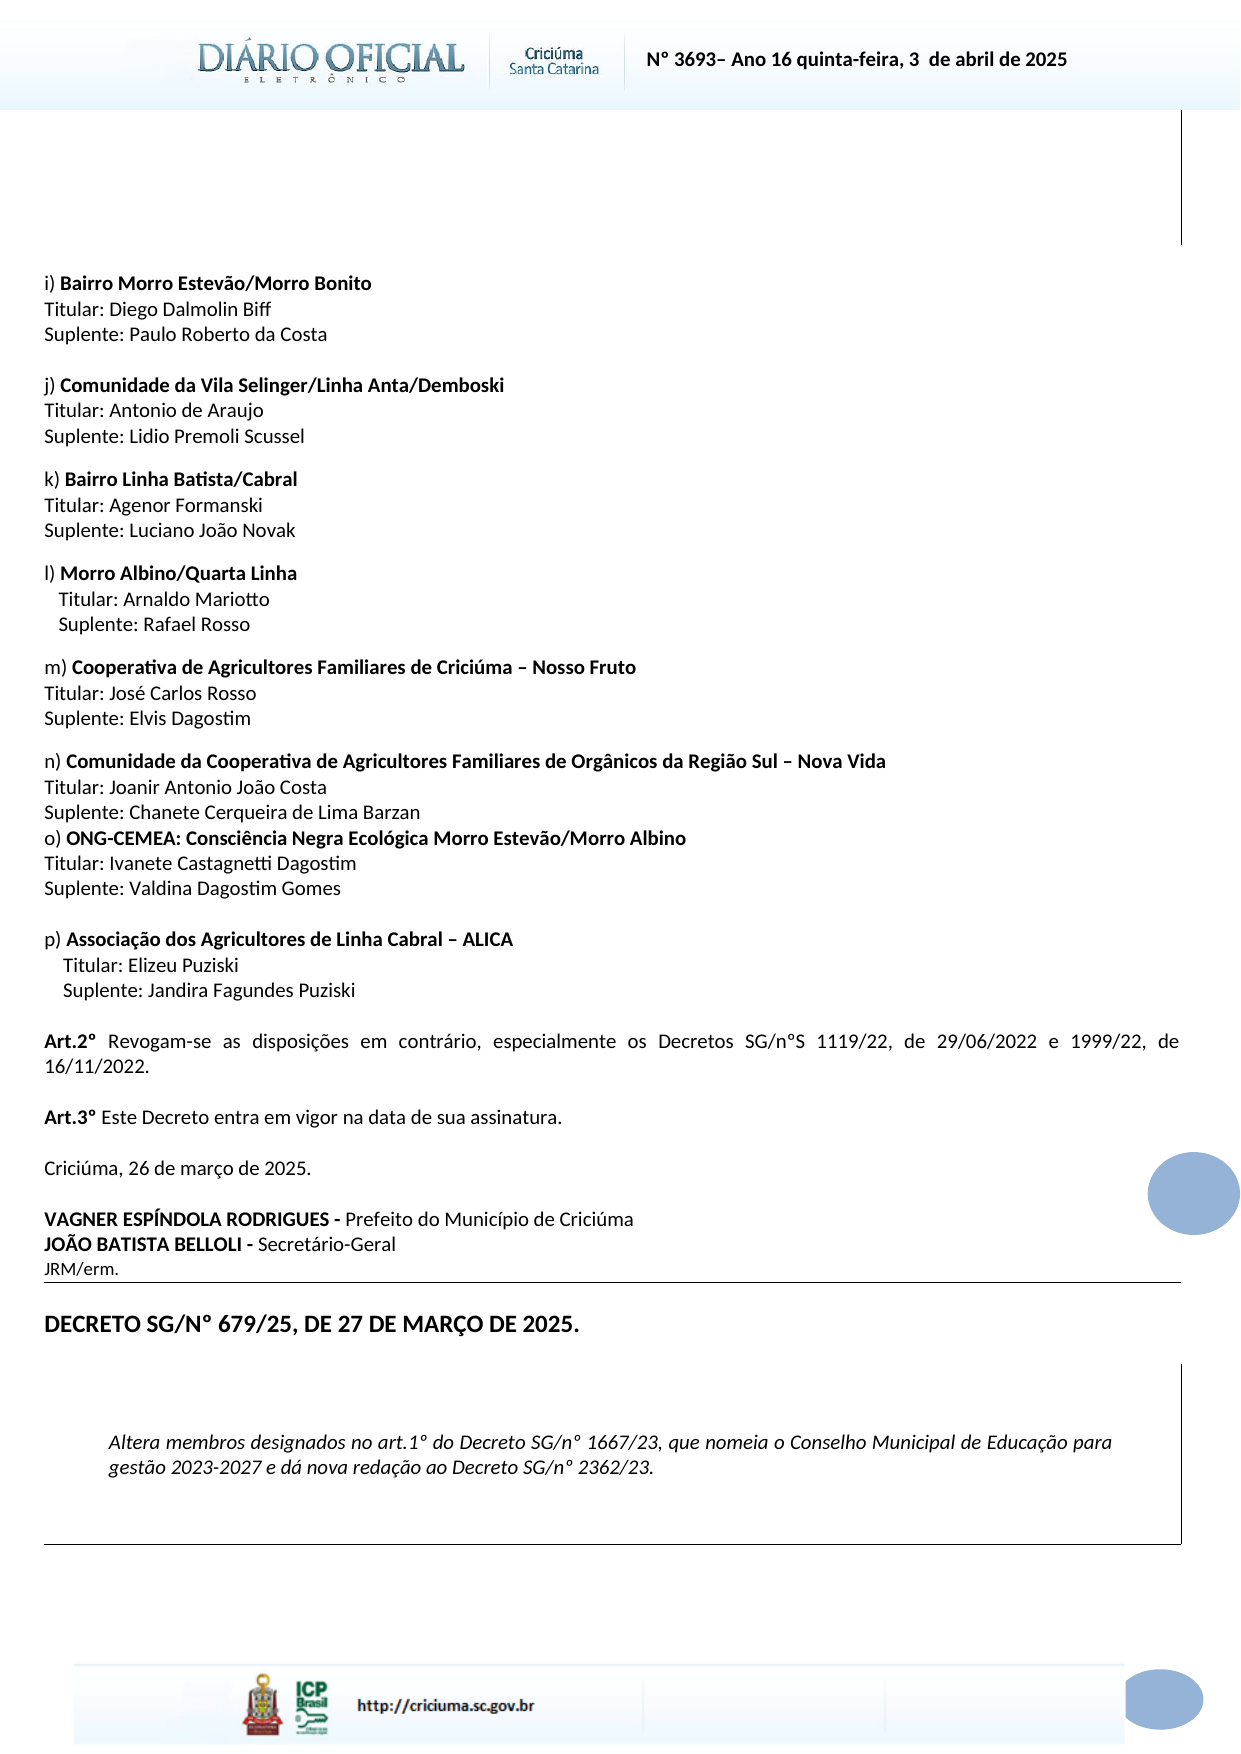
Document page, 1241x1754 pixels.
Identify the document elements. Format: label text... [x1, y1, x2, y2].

text Titular: Diego Dalmolin Biff [44, 296, 1181, 321]
text Titular: Elizeu Puziski [44, 952, 1181, 977]
text n) Comunidade da Cooperativa de Agricultores Familiares de Orgânicos da Região Sul – Nova Vida [44, 748, 1181, 774]
text Suplente: Chanete Cerqueira de Lima Barzan [44, 799, 1181, 825]
text Altera membros designados no art.1º do Decreto SG/nº 1667/23, que nomeia o Conselho Municipal de Educação para gestão 2023-2027 e dá nova redação ao Decreto SG/nº 2362/23. [44, 1364, 1181, 1544]
list Suplente: Lidio Premoli Scussel [44, 423, 1181, 448]
text Suplente: Jandira Fagundes Puziski [44, 977, 1181, 1003]
text Titular: Agenor Formanski [44, 492, 1181, 517]
text Titular: José Carlos Rosso [44, 680, 1181, 705]
text Titular: Ivanete Castagnetti Dagostim [44, 850, 1181, 876]
text k) Bairro Linha Batista/Cabral [44, 466, 1181, 492]
text JOÃO BATISTA BELLOLI - Secretário-Geral [44, 1231, 1240, 1257]
text Suplente: Valdina Dagostim Gomes [44, 876, 1181, 901]
text l) Morro Albino/Quarta Linha [44, 560, 1181, 586]
text Titular: Arnaldo Mariotto [44, 586, 1181, 611]
list Titular: Antonio de Araujo [44, 398, 1181, 423]
text m) Cooperativa de Agricultores Familiares de Criciúma – Nosso Fruto [44, 654, 1181, 680]
text JRM/erm. [44, 1257, 1181, 1282]
list Suplente: Paulo Roberto da Costa [44, 321, 1181, 347]
list j) Comunidade da Vila Selinger/Linha Anta/Demboski [44, 372, 1181, 398]
text Art.2º Revogam-se as disposições em contrário, especialmente os Decretos SG/nºS 1119/22, de 29/06/2022 e 1999/22, de 16/11/2022. [44, 1028, 1181, 1079]
text o) ONG-CEMEA: Consciência Negra Ecológica Morro Estevão/Morro Albino [44, 825, 1181, 850]
text Titular: Joanir Antonio João Costa [44, 774, 1181, 799]
text VAGNER ESPÍNDOLA RODRIGUES - Prefeito do Município de Criciúma [44, 1206, 1171, 1231]
list i) Bairro Morro Estevão/Morro Bonito [44, 271, 1181, 296]
text Criciúma, 26 de março de 2025. [44, 1155, 1174, 1181]
text Suplente: Rafael Rosso [44, 611, 1181, 637]
text Suplente: Luciano João Novak [44, 517, 1181, 543]
text p) Associação dos Agricultores de Linha Cabral – ALICA [44, 926, 1181, 952]
text DECRETO SG/Nº 679/25, DE 27 DE MARÇO DE 2025. [44, 1308, 1181, 1339]
text Art.3º Este Decreto entra em vigor na data de sua assinatura. [44, 1104, 1181, 1130]
text Suplente: Elvis Dagostim [44, 705, 1181, 731]
